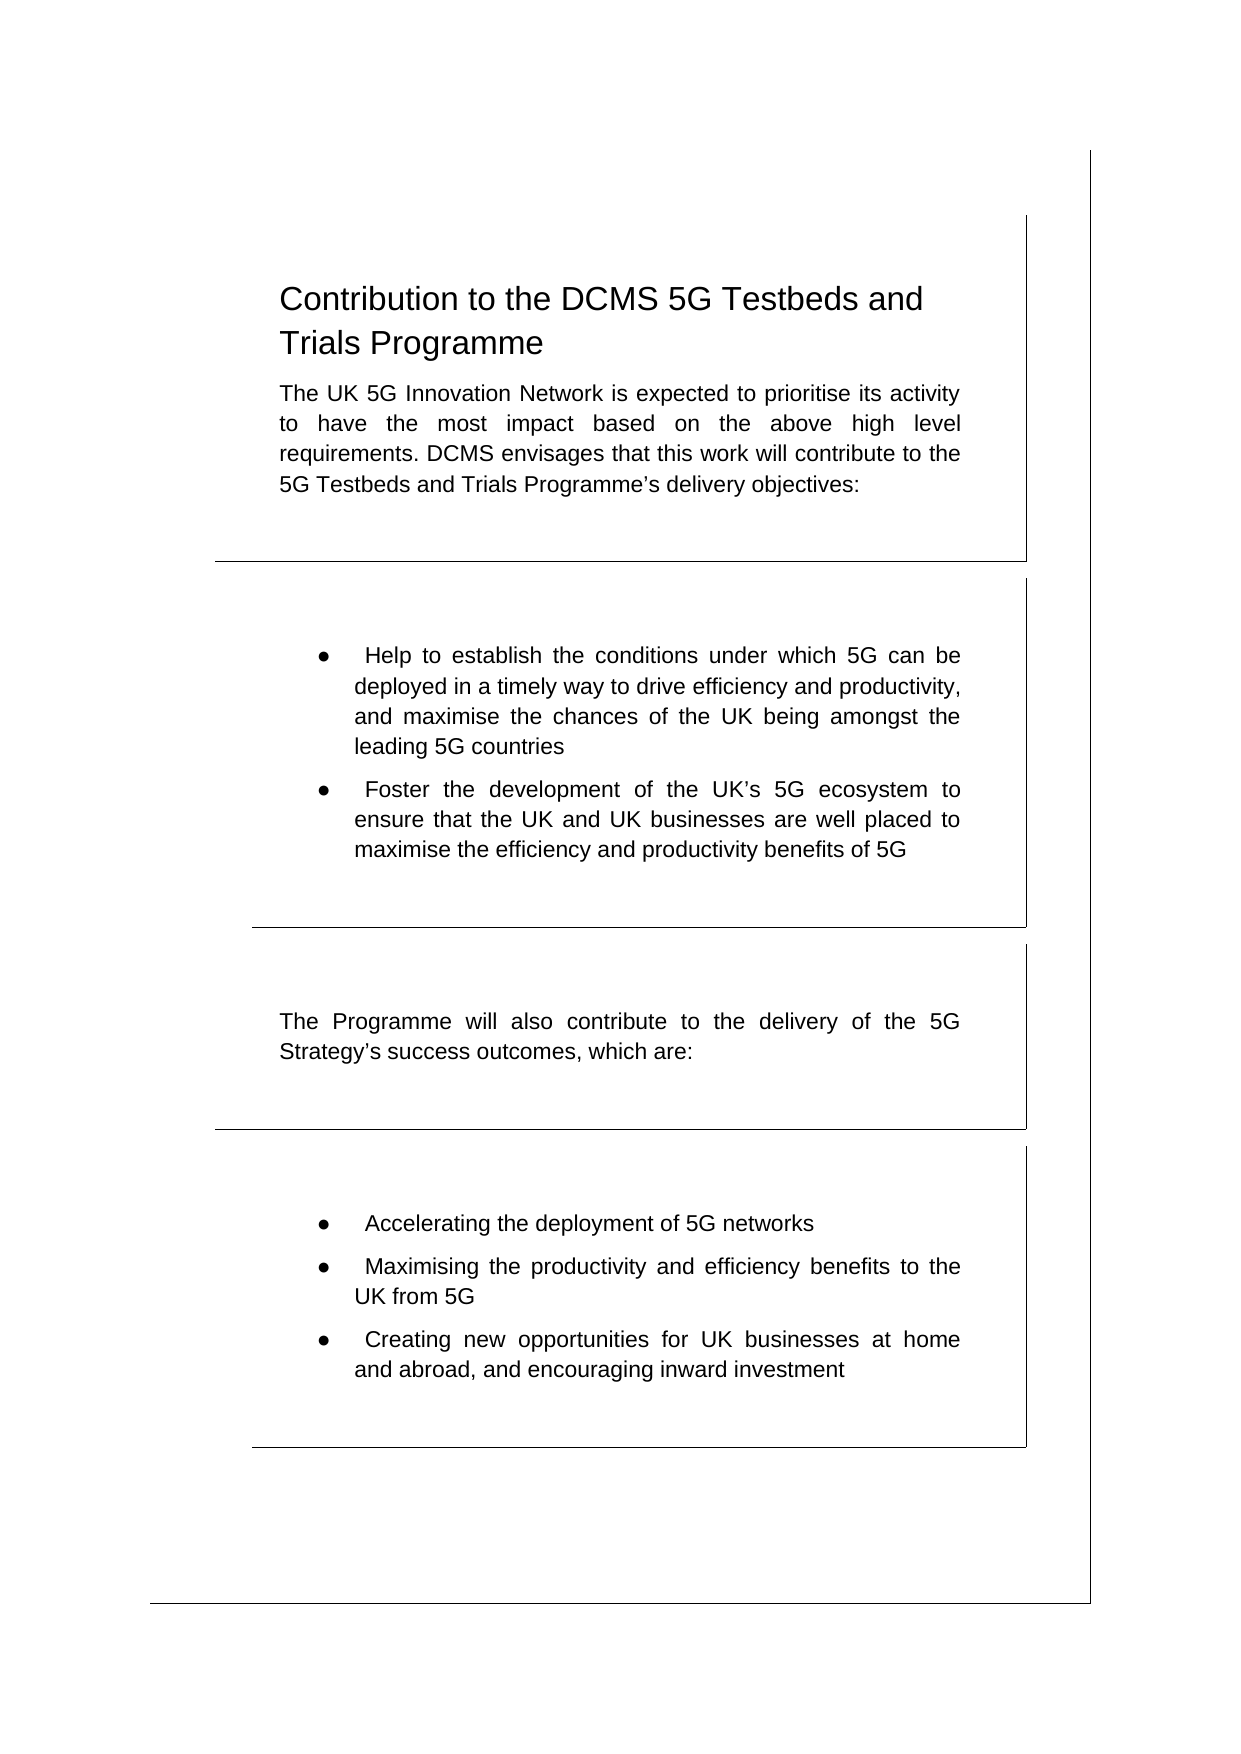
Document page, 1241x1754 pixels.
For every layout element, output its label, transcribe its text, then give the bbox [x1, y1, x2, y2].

subtitle Contribution to the DCMS 5G Testbeds and Trials Programme [214, 214, 1026, 315]
list Maximising the productivity and efficiency benefits to the UK from 5G [252, 1188, 1026, 1261]
text The UK 5G Innovation Network is expected to prioritise its activity to have the most impact based on the above high level requirements. DCMS envisages that this work will contribute to the 5G Testbeds and Trials Programme’s delivery objectives: [214, 315, 1026, 562]
list Accelerating the deployment of 5G networks [252, 1146, 1026, 1188]
list Foster the development of the UK’s 5G ecosystem to ensure that the UK and UK businesses are well placed to maximise the efficiency and productivity benefits of 5G [252, 711, 1026, 927]
list Creating new opportunities for UK businesses at home and abroad, and encouraging inward investment [252, 1261, 1026, 1447]
text The Programme will also contribute to the delivery of the 5G Strategy’s success outcomes, which are: [214, 943, 1026, 1129]
list Help to establish the conditions under which 5G can be deployed in a timely way to drive efficiency and productivity, and maximise the chances of the UK being amongst the leading 5G countries [252, 578, 1026, 711]
